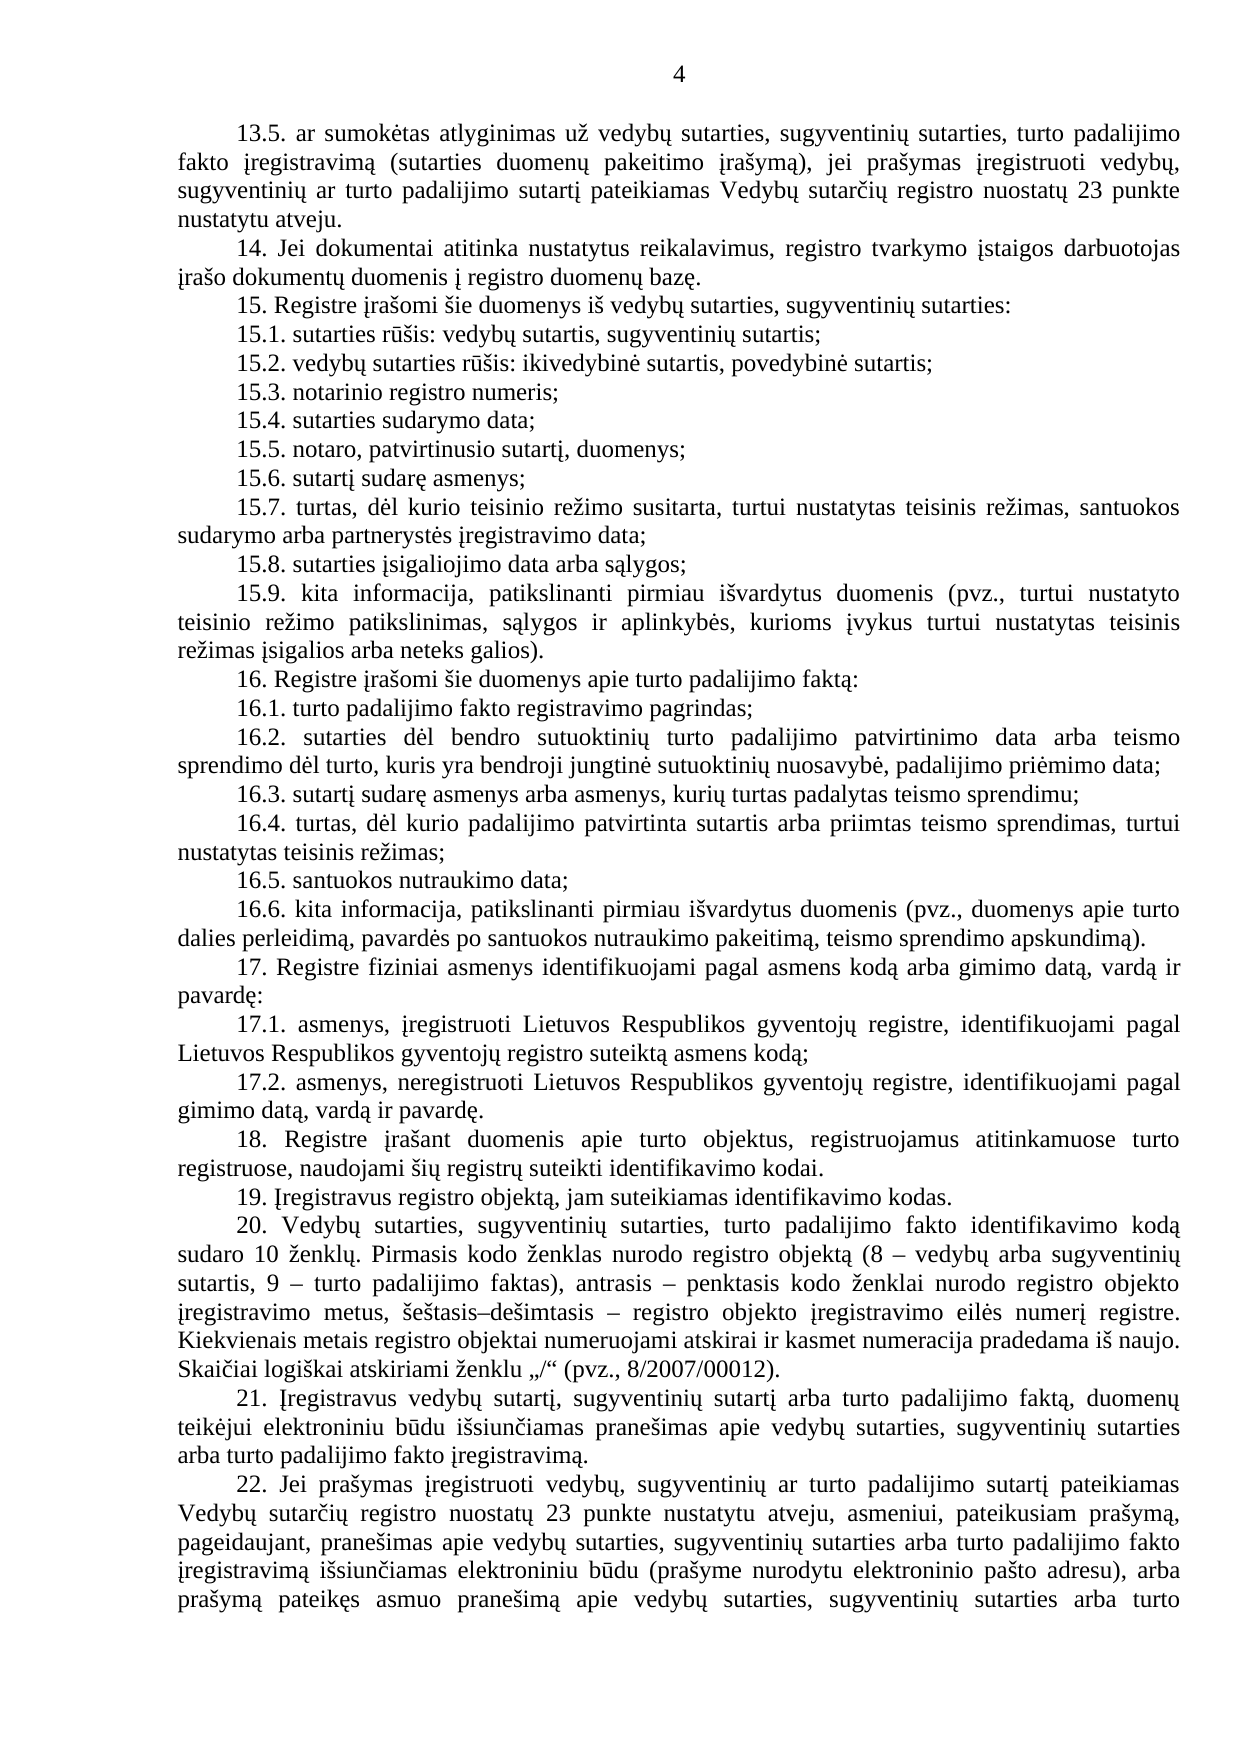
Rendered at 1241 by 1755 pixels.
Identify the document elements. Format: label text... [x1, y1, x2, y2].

text 14. Jei dokumentai atitinka nustatytus reikalavimus, registro tvarkymo įstaigos darbuotojas įrašo dokumentų duomenis į registro duomenų bazę. [177, 233, 1181, 291]
text 18. Registre įrašant duomenis apie turto objektus, registruojamus atitinkamuose turto registruose, naudojami šių registrų suteikti identifikavimo kodai. [177, 1124, 1181, 1182]
text 19. Įregistravus registro objektą, jam suteikiamas identifikavimo kodas. [177, 1182, 1181, 1211]
text 15.6. sutartį sudarę asmenys; [177, 463, 1181, 492]
text 16.4. turtas, dėl kurio padalijimo patvirtinta sutartis arba priimtas teismo sprendimas, turtui nustatytas teisinis režimas; [177, 808, 1181, 866]
text 15.2. vedybų sutarties rūšis: ikivedybinė sutartis, povedybinė sutartis; [177, 348, 1181, 377]
text 21. Įregistravus vedybų sutartį, sugyventinių sutartį arba turto padalijimo faktą, duomenų teikėjui elektroniniu būdu išsiunčiamas pranešimas apie vedybų sutarties, sugyventinių sutarties arba turto padalijimo fakto įregistravimą. [177, 1383, 1181, 1469]
text 16. Registre įrašomi šie duomenys apie turto padalijimo faktą: [177, 664, 1181, 693]
text 17. Registre fiziniai asmenys identifikuojami pagal asmens kodą arba gimimo datą, vardą ir pavardę: [177, 952, 1181, 1009]
text 15.9. kita informacija, patikslinanti pirmiau išvardytus duomenis (pvz., turtui nustatyto teisinio režimo patikslinimas, sąlygos ir aplinkybės, kurioms įvykus turtui nustatytas teisinis režimas įsigalios arba neteks galios). [177, 578, 1181, 664]
text 15.3. notarinio registro numeris; [177, 377, 1181, 406]
text 17.1. asmenys, įregistruoti Lietuvos Respublikos gyventojų registre, identifikuojami pagal Lietuvos Respublikos gyventojų registro suteiktą asmens kodą; [177, 1009, 1181, 1067]
text 15.7. turtas, dėl kurio teisinio režimo susitarta, turtui nustatytas teisinis režimas, santuokos sudarymo arba partnerystės įregistravimo data; [177, 492, 1181, 549]
text 16.3. sutartį sudarę asmenys arba asmenys, kurių turtas padalytas teismo sprendimu; [177, 779, 1181, 808]
text 15.4. sutarties sudarymo data; [177, 406, 1181, 434]
text 13.5. ar sumokėtas atlyginimas už vedybų sutarties, sugyventinių sutarties, turto padalijimo fakto įregistravimą (sutarties duomenų pakeitimo įrašymą), jei prašymas įregistruoti vedybų, sugyventinių ar turto padalijimo sutartį pateikiamas Vedybų sutarčių registro nuostatų 23 punkte nustatytu atveju. [177, 118, 1181, 233]
text 15. Registre įrašomi šie duomenys iš vedybų sutarties, sugyventinių sutarties: [177, 291, 1181, 319]
text 20. Vedybų sutarties, sugyventinių sutarties, turto padalijimo fakto identifikavimo kodą sudaro 10 ženklų. Pirmasis kodo ženklas nurodo registro objektą (8 – vedybų arba sugyventinių sutartis, 9 – turto padalijimo faktas), antrasis – penktasis kodo ženklai nurodo registro objekto įregistravimo metus, šeštasis–dešimtasis – registro objekto įregistravimo eilės numerį registre. Kiekvienais metais registro objektai numeruojami atskirai ir kasmet numeracija pradedama iš naujo. Skaičiai logiškai atskiriami ženklu „/“ (pvz., 8/2007/00012). [177, 1211, 1181, 1383]
text 15.5. notaro, patvirtinusio sutartį, duomenys; [177, 434, 1181, 463]
text 16.6. kita informacija, patikslinanti pirmiau išvardytus duomenis (pvz., duomenys apie turto dalies perleidimą, pavardės po santuokos nutraukimo pakeitimą, teismo sprendimo apskundimą). [177, 894, 1181, 952]
text 16.2. sutarties dėl bendro sutuoktinių turto padalijimo patvirtinimo data arba teismo sprendimo dėl turto, kuris yra bendroji jungtinė sutuoktinių nuosavybė, padalijimo priėmimo data; [177, 722, 1181, 779]
text 17.2. asmenys, neregistruoti Lietuvos Respublikos gyventojų registre, identifikuojami pagal gimimo datą, vardą ir pavardę. [177, 1067, 1181, 1124]
text 16.5. santuokos nutraukimo data; [177, 866, 1181, 894]
text 15.8. sutarties įsigaliojimo data arba sąlygos; [177, 549, 1181, 578]
text 16.1. turto padalijimo fakto registravimo pagrindas; [177, 693, 1181, 722]
text 15.1. sutarties rūšis: vedybų sutartis, sugyventinių sutartis; [177, 319, 1181, 348]
text 22. Jei prašymas įregistruoti vedybų, sugyventinių ar turto padalijimo sutartį pateikiamas Vedybų sutarčių registro nuostatų 23 punkte nustatytu atveju, asmeniui, pateikusiam prašymą, pageidaujant, pranešimas apie vedybų sutarties, sugyventinių sutarties arba turto padalijimo fakto įregistravimą išsiunčiamas elektroniniu būdu (prašyme nurodytu elektroninio pašto adresu), arba prašymą pateikęs asmuo pranešimą apie vedybų sutarties, sugyventinių sutarties arba turto [177, 1469, 1181, 1613]
